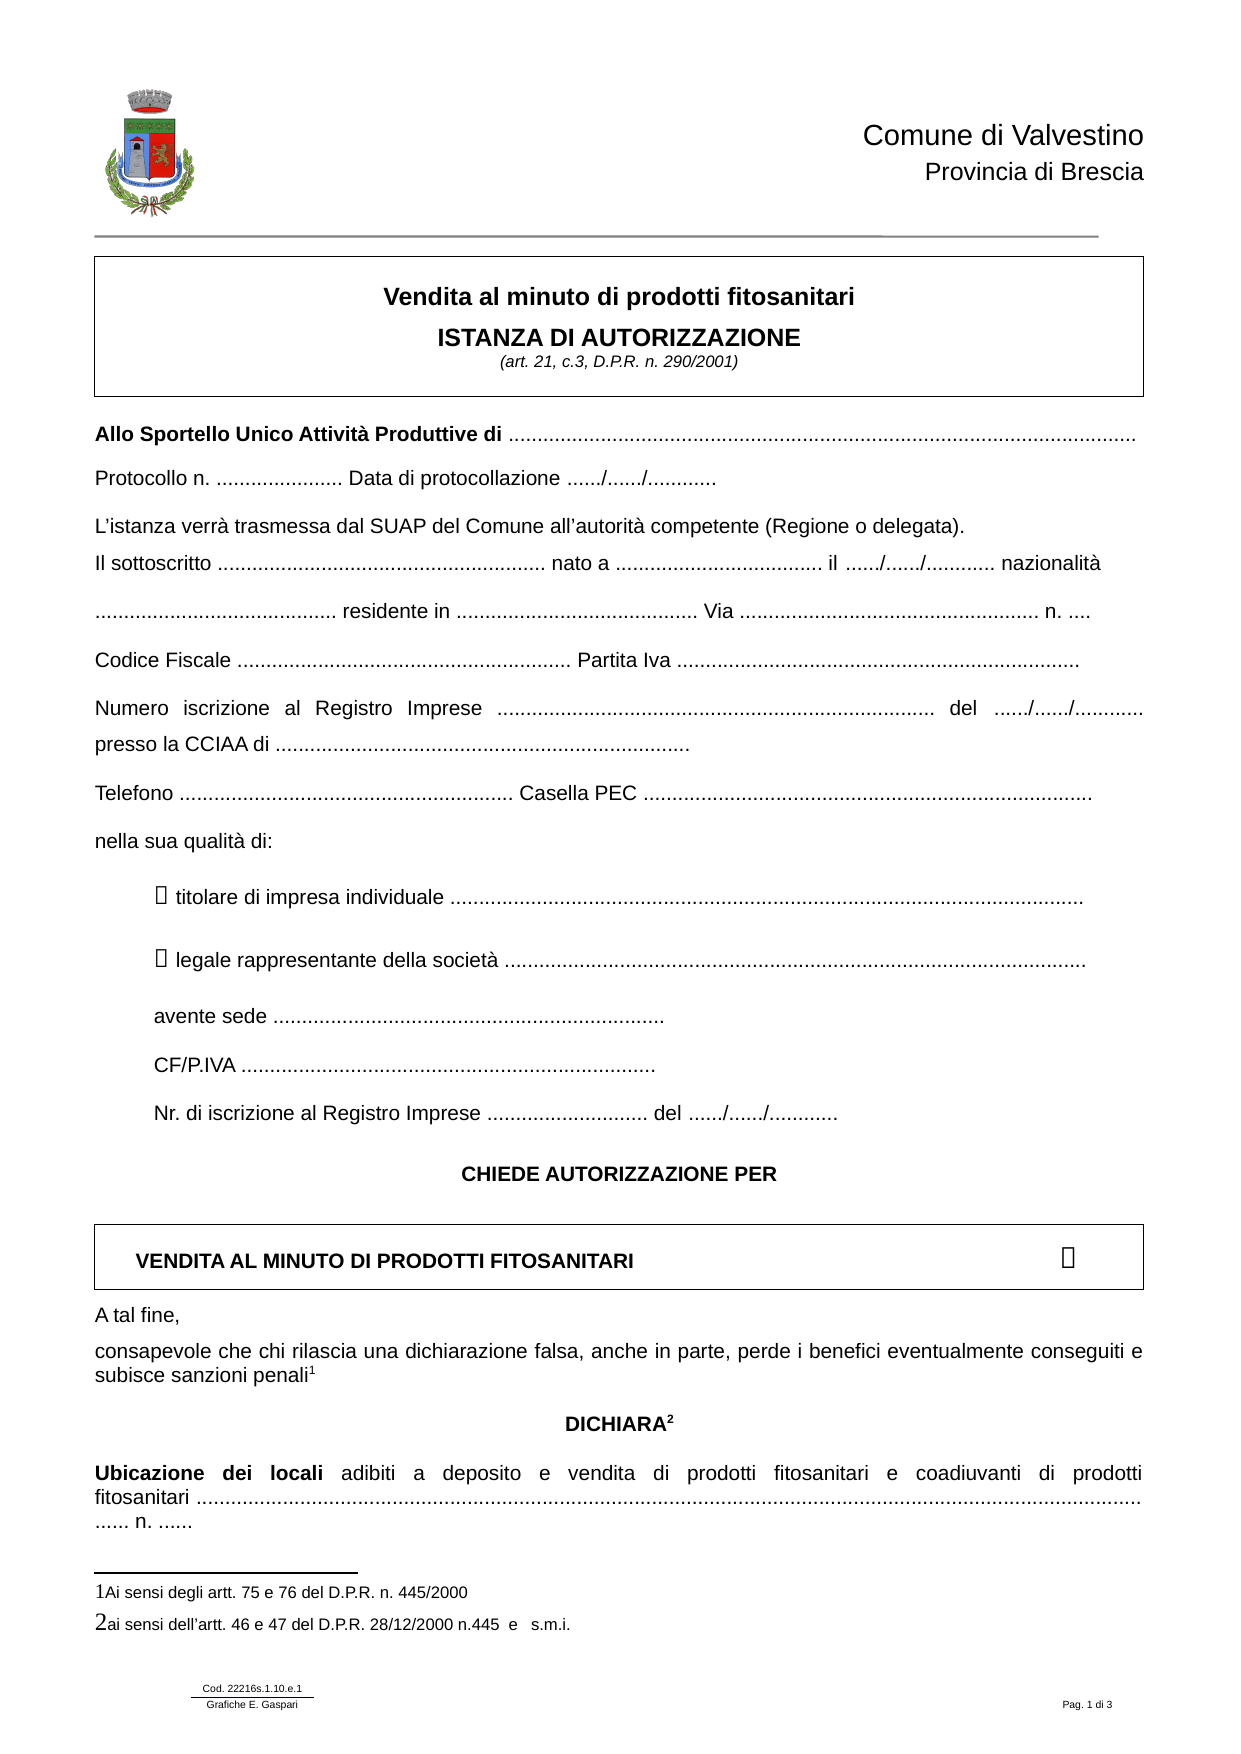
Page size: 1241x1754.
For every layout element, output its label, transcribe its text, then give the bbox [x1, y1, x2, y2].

text ai sensi dell’artt. 46 e 47 del D.P.R. 28/12/2000 n.445 e s.m.i. [94, 1607, 1144, 1636]
text Ubicazione dei locali adibiti a deposito e vendita di prodotti fitosanitari e coadiuvanti di prodotti fitosanitari .......................................................................................................................................................................... n. ...... [94, 1461, 1144, 1533]
text Numero iscrizione al Registro Imprese ............................................................................ del ....../....../............ presso la CCIAA di ........................................................................ [94, 696, 1144, 756]
text Comune di Valvestino [200, 118, 1144, 152]
text CF/P.IVA ........................................................................ [153, 1053, 1144, 1077]
text DICHIARA [94, 1412, 1144, 1436]
text Provincia di Brescia [200, 157, 1144, 185]
text avente sede .................................................................... [153, 1004, 1144, 1028]
text consapevole che chi rilascia una dichiarazione falsa, anche in parte, perde i benefici eventualmente conseguiti e subisce sanzioni penali [94, 1339, 1144, 1387]
text CHIEDE AUTORIZZAZIONE PER [94, 1162, 1144, 1186]
text Ai sensi degli artt. 75 e 76 del D.P.R. n. 445/2000 [94, 1579, 1144, 1603]
text L’istanza verrà trasmessa dal SUAP del Comune all’autorità competente (Regione o delegata). [94, 514, 1144, 538]
text  titolare di impresa individuale .............................................................................................................. [153, 877, 1144, 911]
text Protocollo n. ...................... Data di protocollazione ....../....../............ [94, 466, 1144, 490]
text Allo Sportello Unico Attività Produttive di ............................................................................................................. [94, 422, 1144, 446]
text A tal fine, [94, 1303, 1144, 1327]
text Telefono .......................................................... Casella PEC .............................................................................. [94, 780, 1144, 804]
text Nr. di iscrizione al Registro Imprese ............................ del ....../....../............ [153, 1101, 1144, 1125]
text Il sottoscritto ......................................................... nato a .................................... il ....../....../............ nazionalità [94, 551, 1144, 575]
text .......................................... residente in .......................................... Via .................................................... n. .... [94, 599, 1144, 623]
text nella sua qualità di: [94, 829, 1144, 853]
text  legale rappresentante della società ..................................................................................................... [153, 941, 1144, 975]
table_header Vendita al minuto di prodotti fitosanitari ISTANZA DI AUTORIZZAZIONE (art. 21, c.3, D.P.R. n. 290/2001) [95, 257, 1143, 396]
picture [98, 87, 200, 219]
text Codice Fiscale .......................................................... Partita Iva ...................................................................... [94, 648, 1144, 672]
table_header VENDITA AL MINUTO DI PRODOTTI FITOSANITARI  [95, 1225, 1143, 1289]
